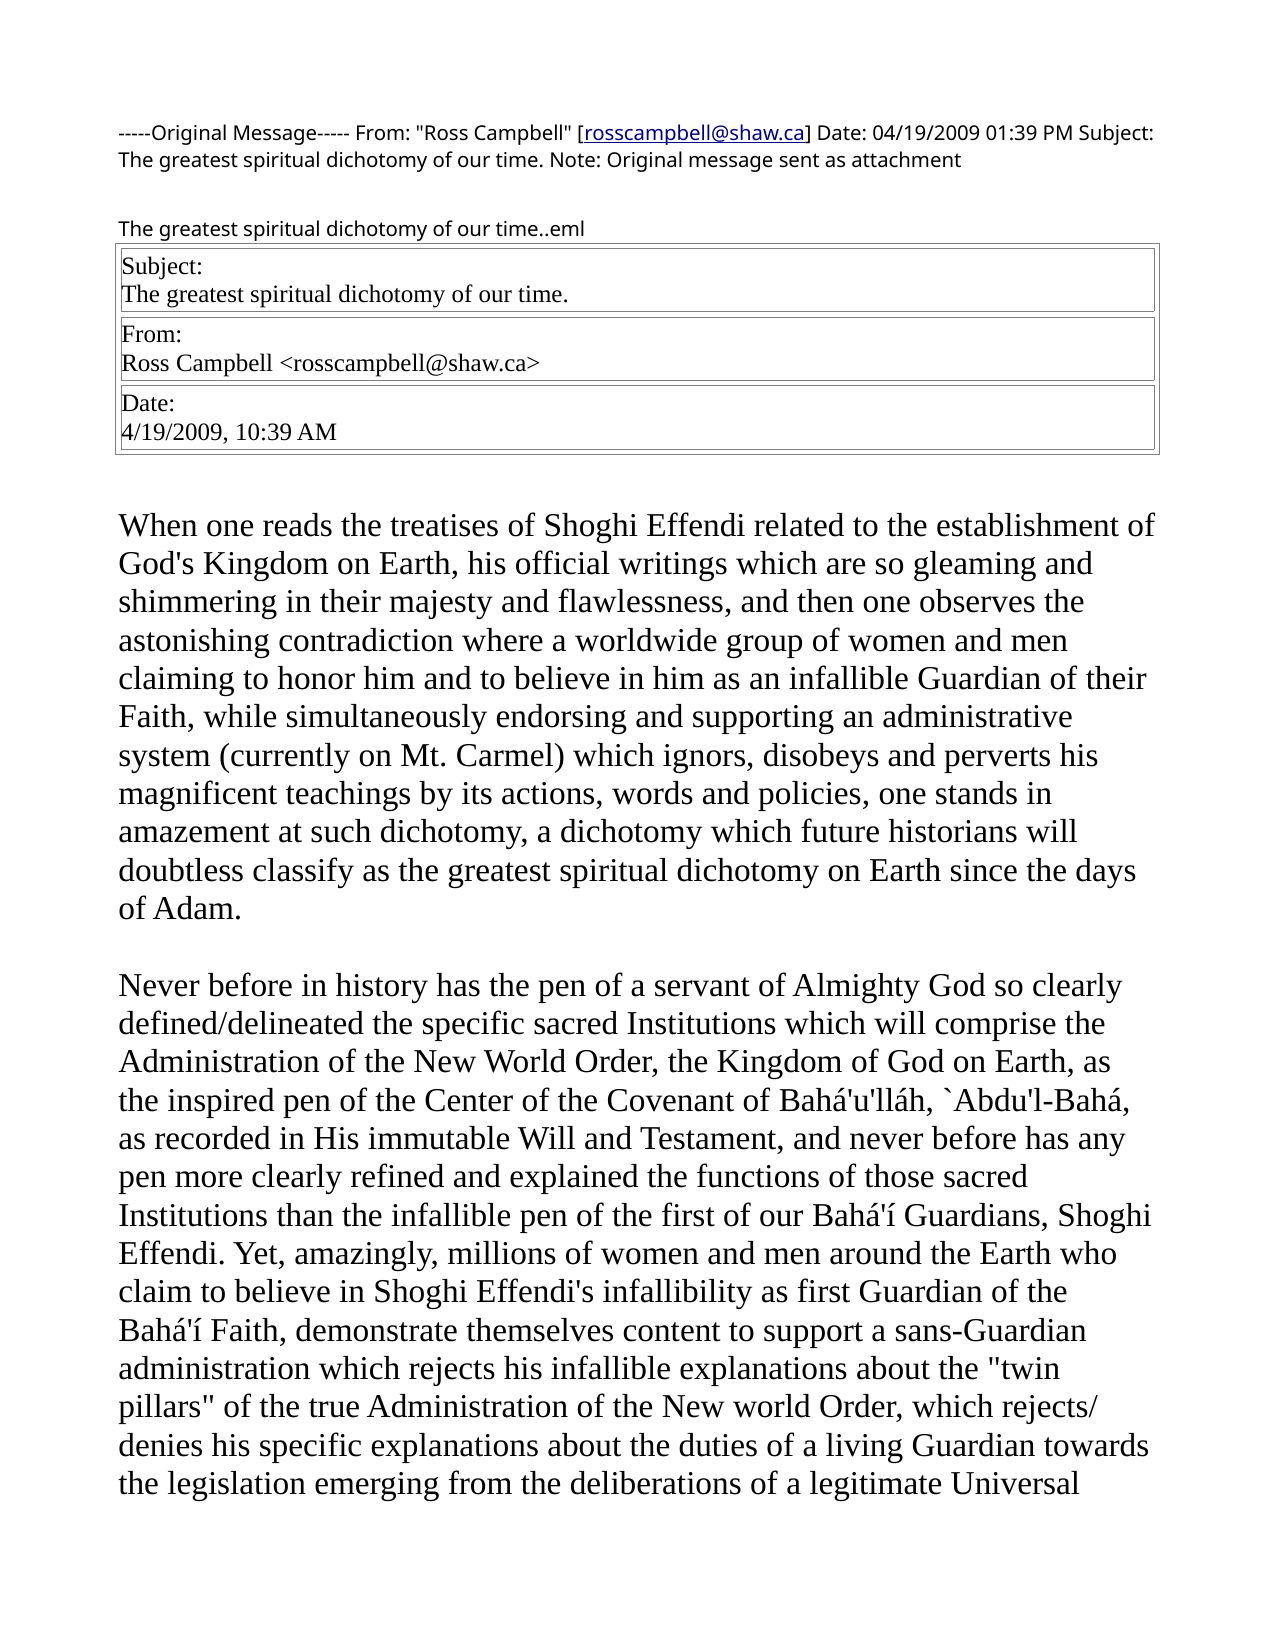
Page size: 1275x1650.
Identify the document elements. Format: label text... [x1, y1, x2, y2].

text When one reads the treatises of Shoghi Effendi related to the establishment of God's Kingdom on Earth, his official writings which are so gleaming and shimmering in their majesty and flawlessness, and then one observes the astonishing contradiction where a worldwide group of women and men claiming to honor him and to believe in him as an infallible Guardian of their Faith, while simultaneously endorsing and supporting an administrative system (currently on Mt. Carmel) which ignors, disobeys and perverts his magnificent teachings by its actions, words and policies, one stands in amazement at such dichotomy, a dichotomy which future historians will doubtless classify as the greatest spiritual dichotomy on Earth since the days of Adam. Never before in history has the pen of a servant of Almighty God so clearly defined/delineated the specific sacred Institutions which will comprise the Administration of the New World Order, the Kingdom of God on Earth, as the inspired pen of the Center of the Covenant of Bahá'u'lláh, `Abdu'l-Bahá, as recorded in His immutable Will and Testament, and never before has any pen more clearly refined and explained the functions of those sacred Institutions than the infallible pen of the first of our Bahá'í Guardians, Shoghi Effendi. Yet, amazingly, millions of women and men around the Earth who claim to believe in Shoghi Effendi's infallibility as first Guardian of the Bahá'í Faith, demonstrate themselves content to support a sans-Guardian administration which rejects his infallible explanations about the "twin pillars" of the true Administration of the New world Order, which rejects/ denies his specific explanations about the duties of a living Guardian towards the legislation emerging from the deliberations of a legitimate Universal [118, 505, 1157, 1502]
table_cell Date: 4/19/2009, 10:39 AM [118, 380, 1157, 449]
text -----Original Message----- From: "Ross Campbell" [rosscampbell@shaw.ca] Date: 04/19/2009 01:39 PM Subject: The greatest spiritual dichotomy of our time. Note: Original message sent as attachment [118, 118, 1157, 173]
table_header Subject: The greatest spiritual dichotomy of our time. [118, 244, 1157, 311]
table_cell From: Ross Campbell <rosscampbell@shaw.ca> [118, 311, 1157, 380]
text The greatest spiritual dichotomy of our time..eml [118, 215, 1157, 242]
